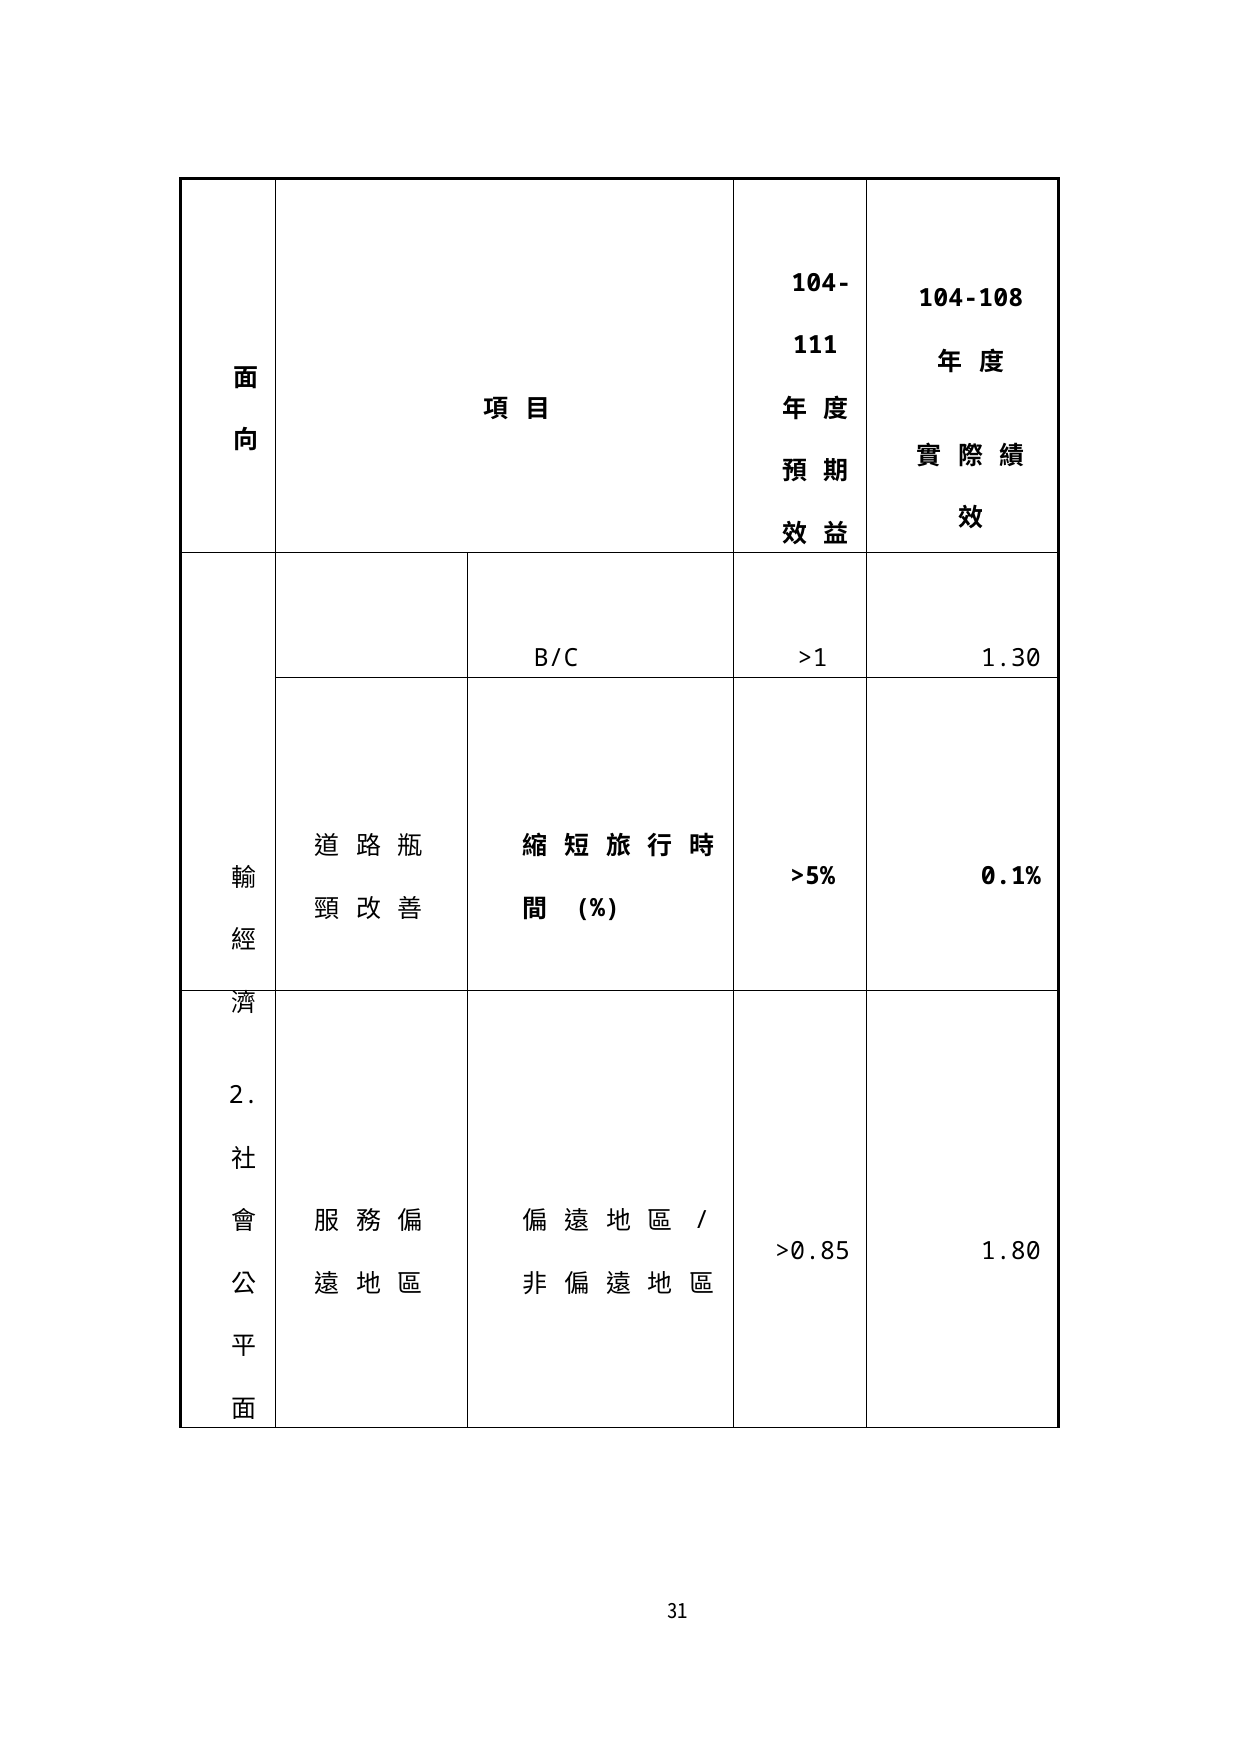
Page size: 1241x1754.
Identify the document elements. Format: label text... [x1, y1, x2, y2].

table_header 面向 [182, 180, 275, 552]
table_cell 縮短旅行時間(%) [468, 678, 733, 990]
table_cell 道路瓶頸改善 [276, 678, 467, 990]
table_cell B/C [468, 553, 733, 677]
table_cell 偏遠地區/非偏遠地區 [468, 991, 733, 1427]
table_cell [276, 553, 467, 677]
table_header 項目 [276, 180, 733, 552]
table_cell >1 [734, 553, 866, 677]
table_cell 1.30 [867, 553, 1057, 677]
table_cell 服務偏遠地區 [276, 991, 467, 1427]
table_header 104-108年度 實際績效 [867, 180, 1057, 552]
table_cell 1.交通運輸經濟效益面 [182, 553, 275, 990]
table_cell 0.1% [867, 678, 1057, 990]
table_header 104-111年度預期效益 [734, 180, 866, 552]
table_cell 1.80 [867, 991, 1057, 1427]
table_cell 2.社會公平面 [182, 991, 275, 1427]
table_cell >0.85 [734, 991, 866, 1427]
table_cell >5% [734, 678, 866, 990]
